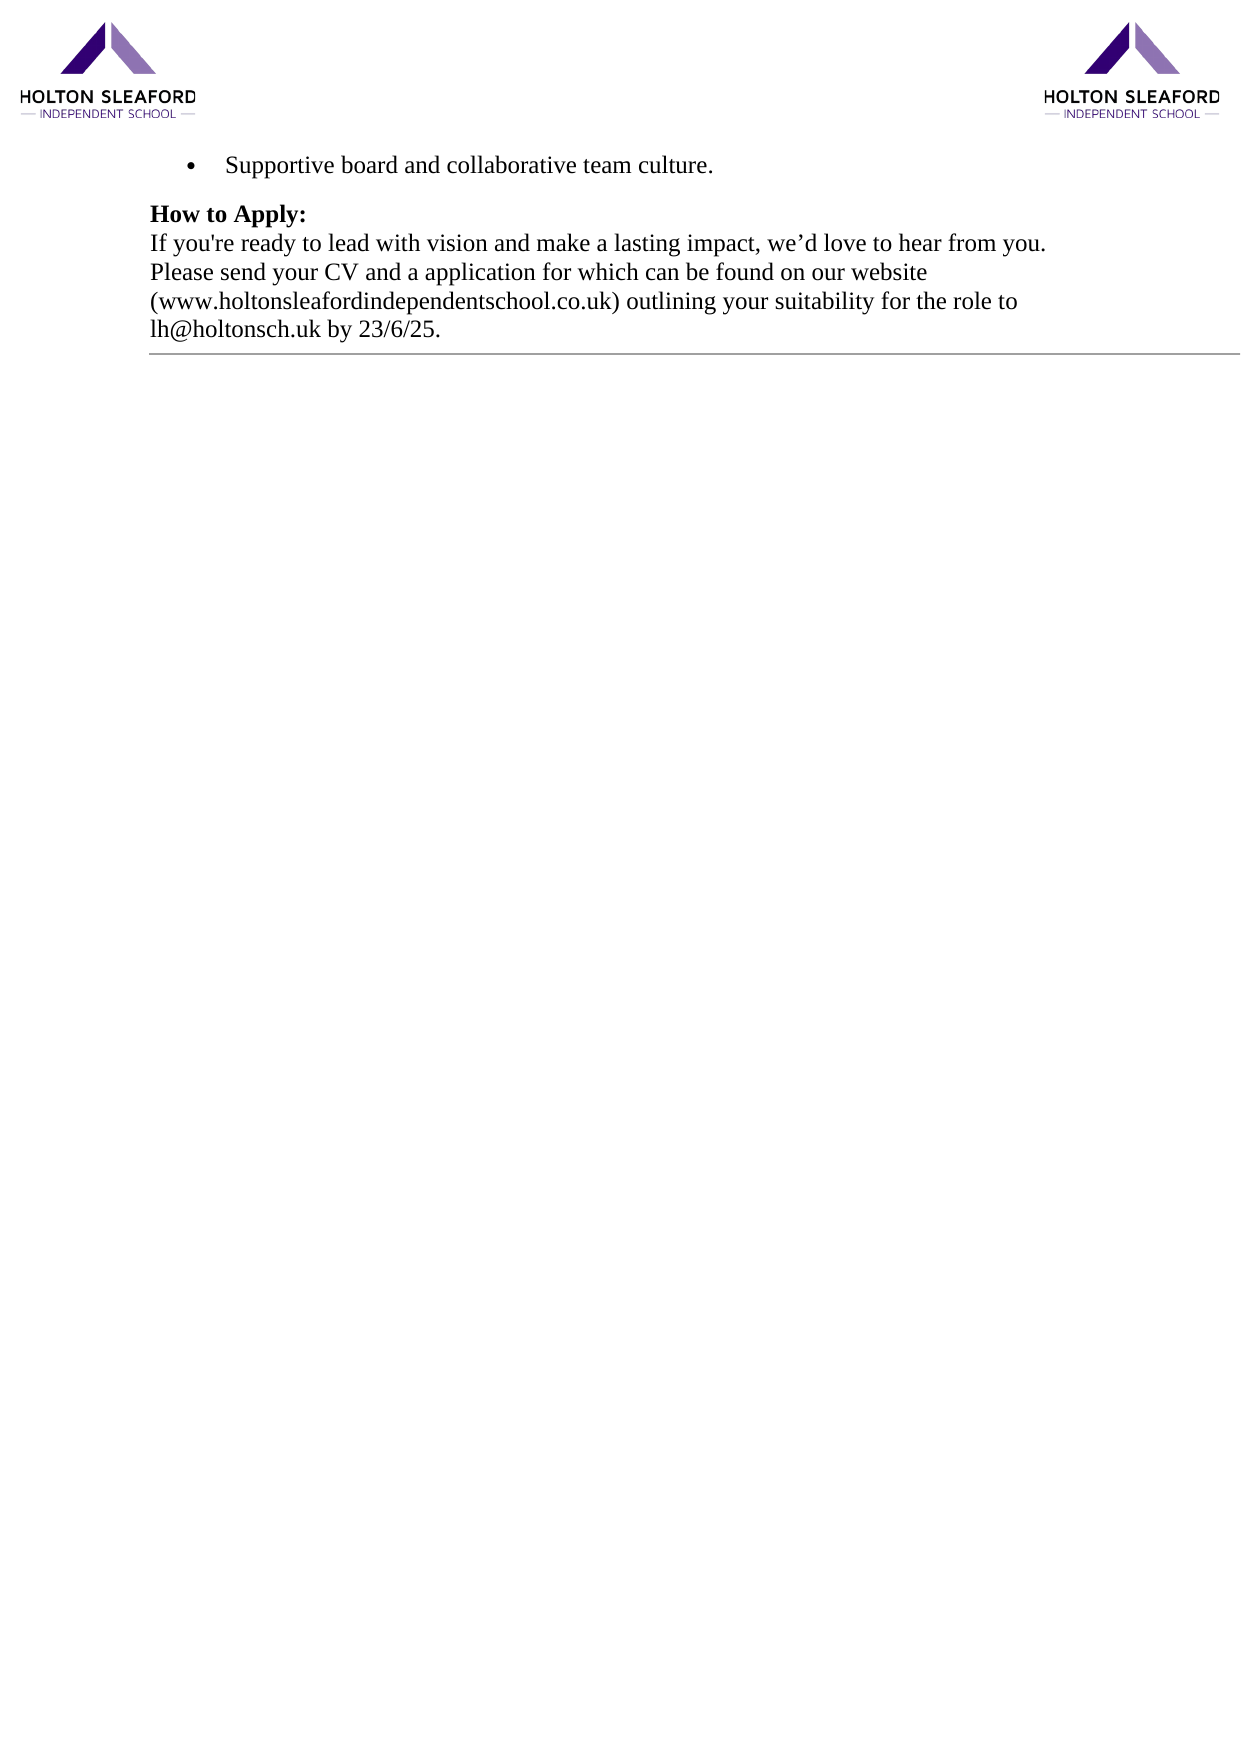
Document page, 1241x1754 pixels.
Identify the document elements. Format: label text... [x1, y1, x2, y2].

text How to Apply: If you're ready to lead with vision and make a lasting impact, we’d love to hear from you. Please send your CV and a application for which can be found on our website (www.holtonsleafordindependentschool.co.uk) outlining your suitability for the role to lh@holtonsch.uk by 23/6/25. [150, 199, 1090, 343]
list Supportive board and collaborative team culture. [187, 150, 1090, 179]
